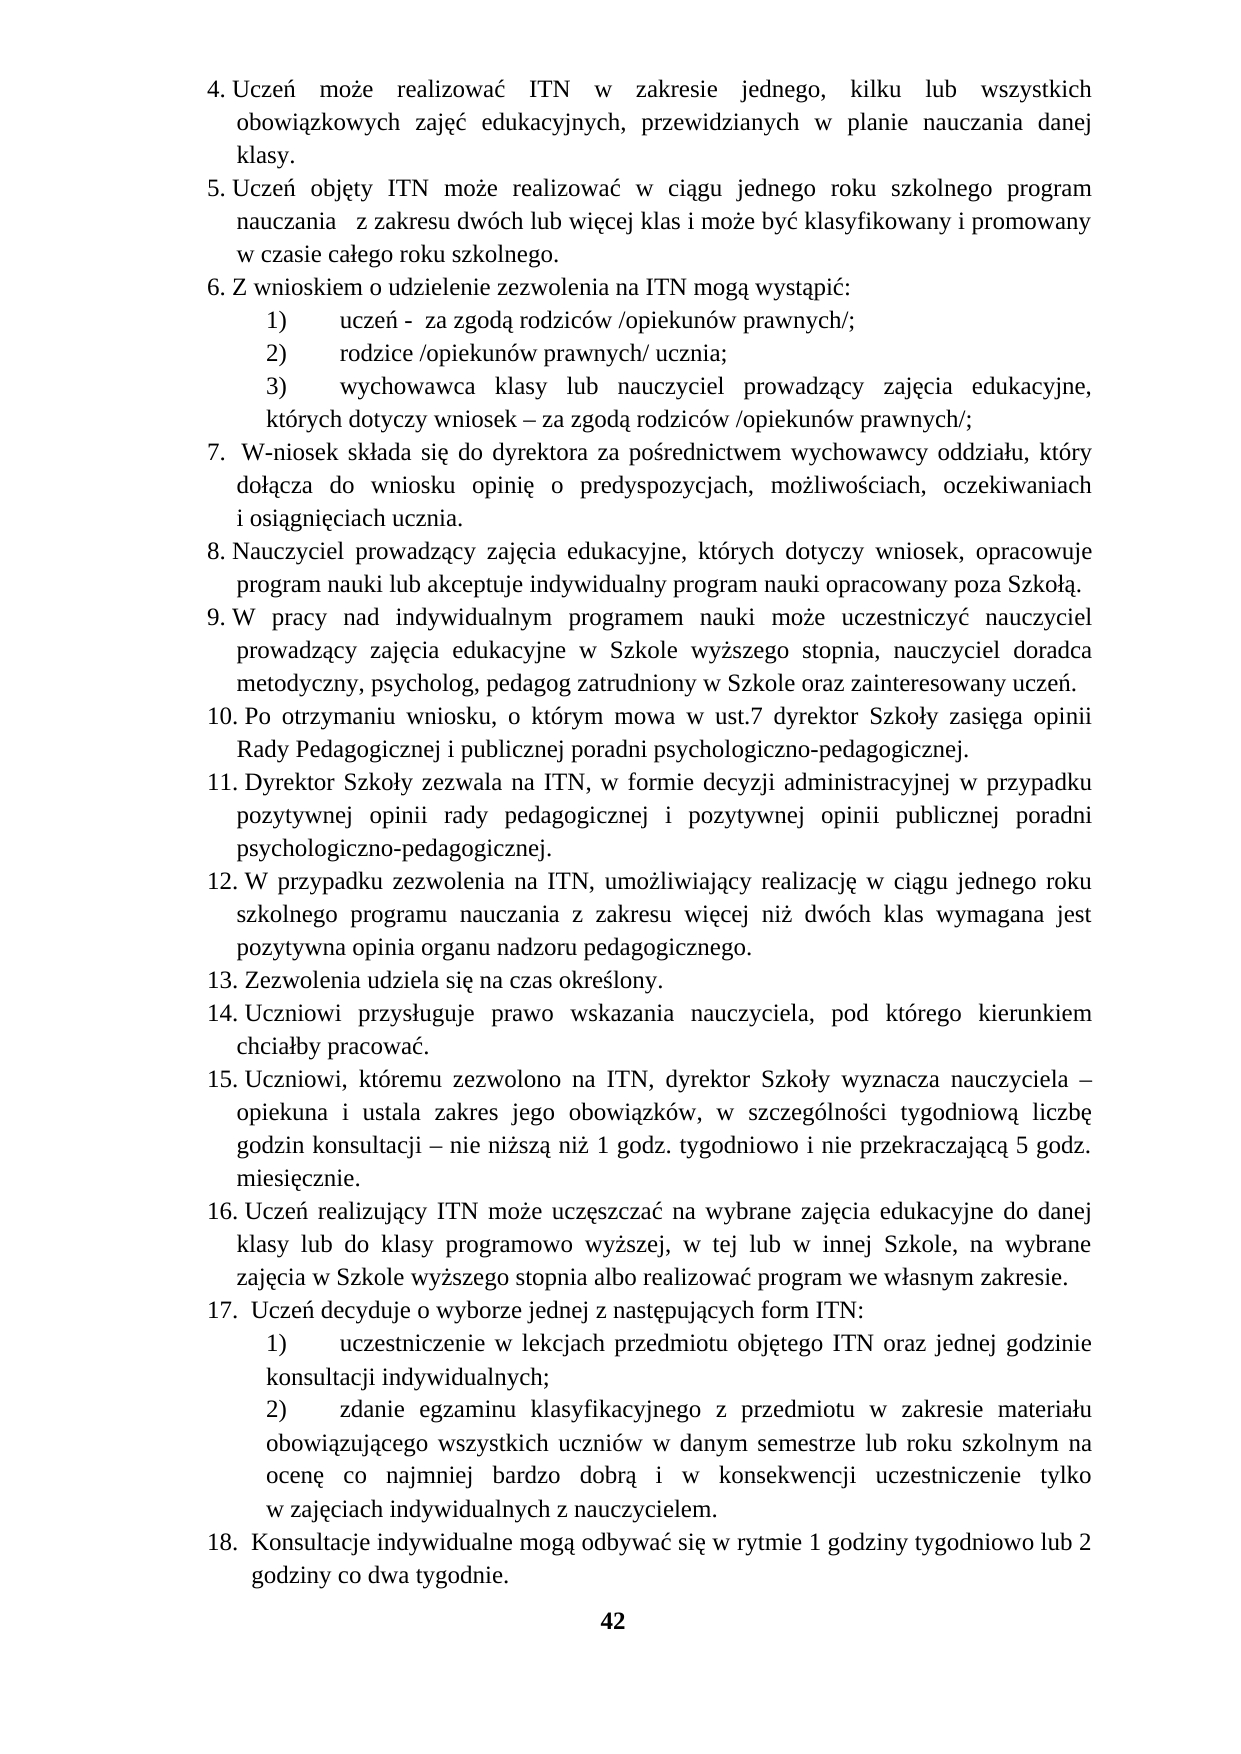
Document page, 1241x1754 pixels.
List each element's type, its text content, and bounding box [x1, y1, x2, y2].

list Uczniowi przysługuje prawo wskazania nauczyciela, pod którego kierunkiem chciałby pracować. [207, 998, 1093, 1060]
list wychowawca klasy lub nauczyciel prowadzący zajęcia edukacyjne, których dotyczy wniosek – za zgodą rodziców /opiekunów prawnych/; [266, 371, 1093, 433]
list Nauczyciel prowadzący zajęcia edukacyjne, których dotyczy wniosek, opracowuje program nauki lub akceptuje indywidualny program nauki opracowany poza Szkołą. [207, 536, 1093, 598]
list W przypadku zezwolenia na ITN, umożliwiający realizację w ciągu jednego roku szkolnego programu nauczania z zakresu więcej niż dwóch klas wymagana jest pozytywna opinia organu nadzoru pedagogicznego. [207, 866, 1093, 961]
list uczestniczenie w lekcjach przedmiotu objętego ITN oraz jednej godzinie konsultacji indywidualnych; [266, 1328, 1093, 1390]
list Dyrektor Szkoły zezwala na ITN, w formie decyzji administracyjnej w przypadku pozytywnej opinii rady pedagogicznej i pozytywnej opinii publicznej poradni psychologiczno-pedagogicznej. [207, 767, 1093, 862]
list Zezwolenia udziela się na czas określony. [207, 965, 1093, 994]
list Z wnioskiem o udzielenie zezwolenia na ITN mogą wystąpić: [207, 272, 1093, 301]
list Uczeń realizujący ITN może uczęszczać na wybrane zajęcia edukacyjne do danej klasy lub do klasy programowo wyższej, w tej lub w innej Szkole, na wybrane zajęcia w Szkole wyższego stopnia albo realizować program we własnym zakresie. [207, 1196, 1093, 1291]
list Uczeń może realizować ITN w zakresie jednego, kilku lub wszystkich obowiązkowych zajęć edukacyjnych, przewidzianych w planie nauczania danej klasy. [207, 74, 1093, 168]
list uczeń - za zgodą rodziców /opiekunów prawnych/; [266, 305, 1093, 334]
list Uczniowi, któremu zezwolono na ITN, dyrektor Szkoły wyznacza nauczyciela – opiekuna i ustala zakres jego obowiązków, w szczególności tygodniową liczbę godzin konsultacji – nie niższą niż 1 godz. tygodniowo i nie przekraczającą 5 godz. miesięcznie. [207, 1064, 1093, 1192]
list zdanie egzaminu klasyfikacyjnego z przedmiotu w zakresie materiału obowiązującego wszystkich uczniów w danym semestrze lub roku szkolnym na ocenę co najmniej bardzo dobrą i w konsekwencji uczestniczenie tylko w zajęciach indywidualnych z nauczycielem. [266, 1394, 1093, 1522]
list Uczeń decyduje o wyborze jednej z następujących form ITN: [207, 1296, 1093, 1324]
list W pracy nad indywidualnym programem nauki może uczestniczyć nauczyciel prowadzący zajęcia edukacyjne w Szkole wyższego stopnia, nauczyciel doradca metodyczny, psycholog, pedagog zatrudniony w Szkole oraz zainteresowany uczeń. [207, 602, 1093, 697]
list rodzice /opiekunów prawnych/ ucznia; [266, 338, 1093, 367]
list Konsultacje indywidualne mogą odbywać się w rytmie 1 godziny tygodniowo lub 2 godziny co dwa tygodnie. [207, 1527, 1093, 1588]
list Po otrzymaniu wniosku, o którym mowa w ust.7 dyrektor Szkoły zasięga opinii Rady Pedagogicznej i publicznej poradni psychologiczno-pedagogicznej. [207, 701, 1093, 763]
list Uczeń objęty ITN może realizować w ciągu jednego roku szkolnego program nauczania z zakresu dwóch lub więcej klas i może być klasyfikowany i promowany w czasie całego roku szkolnego. [207, 173, 1093, 268]
list W-niosek składa się do dyrektora za pośrednictwem wychowawcy oddziału, który dołącza do wniosku opinię o predyspozycjach, możliwościach, oczekiwaniach i osiągnięciach ucznia. [207, 437, 1093, 532]
